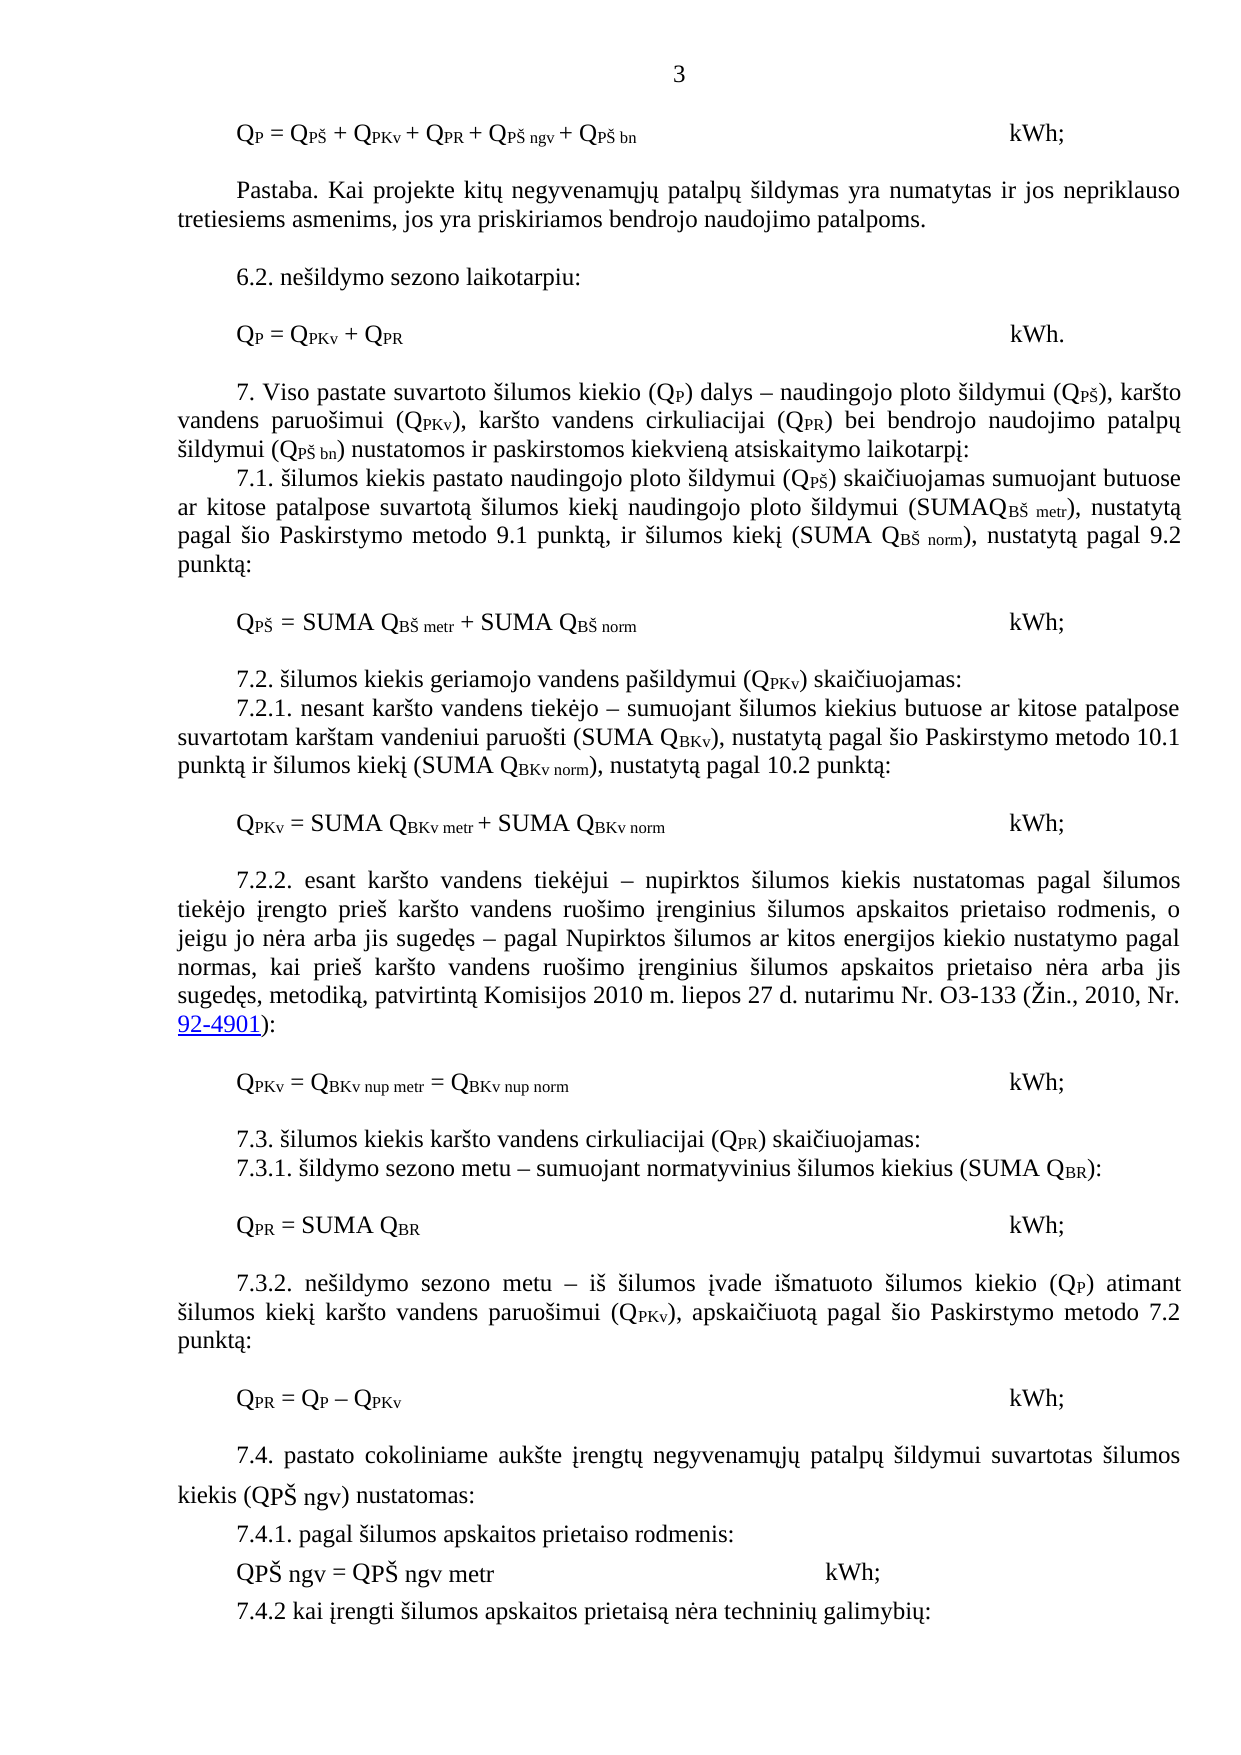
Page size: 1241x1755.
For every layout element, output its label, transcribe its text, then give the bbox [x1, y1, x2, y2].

text 7.3. šilumos kiekis karšto vandens cirkuliacijai (QPR) skaičiuojamas: [177, 1124, 1181, 1153]
text 7.2. šilumos kiekis geriamojo vandens pašildymui (QPKv) skaičiuojamas: [177, 664, 1181, 693]
text 6.2. nešildymo sezono laikotarpiu: [177, 262, 1181, 291]
text QPR = SUMA QBR kWh; [177, 1211, 1181, 1239]
text QPR = QP – QPKv kWh; [177, 1383, 1181, 1412]
text 7.3.1. šildymo sezono metu – sumuojant normatyvinius šilumos kiekius (SUMA QBR): [177, 1153, 1181, 1182]
text 7.2.2. esant karšto vandens tiekėjui – nupirktos šilumos kiekis nustatomas pagal šilumos tiekėjo įrengto prieš karšto vandens ruošimo įrenginius šilumos apskaitos prietaiso rodmenis, o jeigu jo nėra arba jis sugedęs – pagal Nupirktos šilumos ar kitos energijos kiekio nustatymo pagal normas, kai prieš karšto vandens ruošimo įrenginius šilumos apskaitos prietaiso nėra arba jis sugedęs, metodiką, patvirtintą Komisijos 2010 m. liepos 27 d. nutarimu Nr. O3-133 (Žin., 2010, Nr. 92-4901): [177, 866, 1181, 1038]
text 7. Viso pastate suvartoto šilumos kiekio (QP) dalys – naudingojo ploto šildymui (QPŠ), karšto vandens paruošimui (QPKv), karšto vandens cirkuliacijai (QPR) bei bendrojo naudojimo patalpų šildymui (QPŠ bn) nustatomos ir paskirstomos kiekvieną atsiskaitymo laikotarpį: [177, 377, 1181, 463]
text QPŠ ngv = QPŠ ngv metr kWh; [177, 1554, 1181, 1588]
text QP = QPŠ + QPKv + QPR + QPŠ ngv + QPŠ bn kWh; [177, 118, 1181, 147]
text Pastaba. Kai projekte kitų negyvenamųjų patalpų šildymas yra numatytas ir jos nepriklauso tretiesiems asmenims, jos yra priskiriamos bendrojo naudojimo patalpoms. [177, 176, 1181, 233]
text QPKv = SUMA QBKv metr + SUMA QBKv norm kWh; [177, 808, 1181, 837]
text 7.4. pastato cokoliniame aukšte įrengtų negyvenamųjų patalpų šildymui suvartotas šilumos kiekis (QPŠ ngv) nustatomas: [177, 1441, 1181, 1511]
text 7.2.1. nesant karšto vandens tiekėjo – sumuojant šilumos kiekius butuose ar kitose patalpose suvartotam karštam vandeniui paruošti (SUMA QBKv), nustatytą pagal šio Paskirstymo metodo 10.1 punktą ir šilumos kiekį (SUMA QBKv norm), nustatytą pagal 10.2 punktą: [177, 693, 1181, 779]
text 7.4.2 kai įrengti šilumos apskaitos prietaisą nėra techninių galimybių: [177, 1596, 1181, 1625]
text 7.4.1. pagal šilumos apskaitos prietaiso rodmenis: [177, 1519, 1181, 1548]
text 7.1. šilumos kiekis pastato naudingojo ploto šildymui (QPŠ) skaičiuojamas sumuojant butuose ar kitose patalpose suvartotą šilumos kiekį naudingojo ploto šildymui (SUMAQBŠ metr), nustatytą pagal šio Paskirstymo metodo 9.1 punktą, ir šilumos kiekį (SUMA QBŠ norm), nustatytą pagal 9.2 punktą: [177, 463, 1181, 578]
text QPKv = QBKv nup metr = QBKv nup norm kWh; [177, 1067, 1181, 1096]
text 7.3.2. nešildymo sezono metu – iš šilumos įvade išmatuoto šilumos kiekio (QP) atimant šilumos kiekį karšto vandens paruošimui (QPKv), apskaičiuotą pagal šio Paskirstymo metodo 7.2 punktą: [177, 1268, 1181, 1354]
text QPŠ = SUMA QBŠ metr + SUMA QBŠ norm kWh; [177, 607, 1181, 636]
text QP = QPKv + QPR kWh. [177, 319, 1181, 348]
